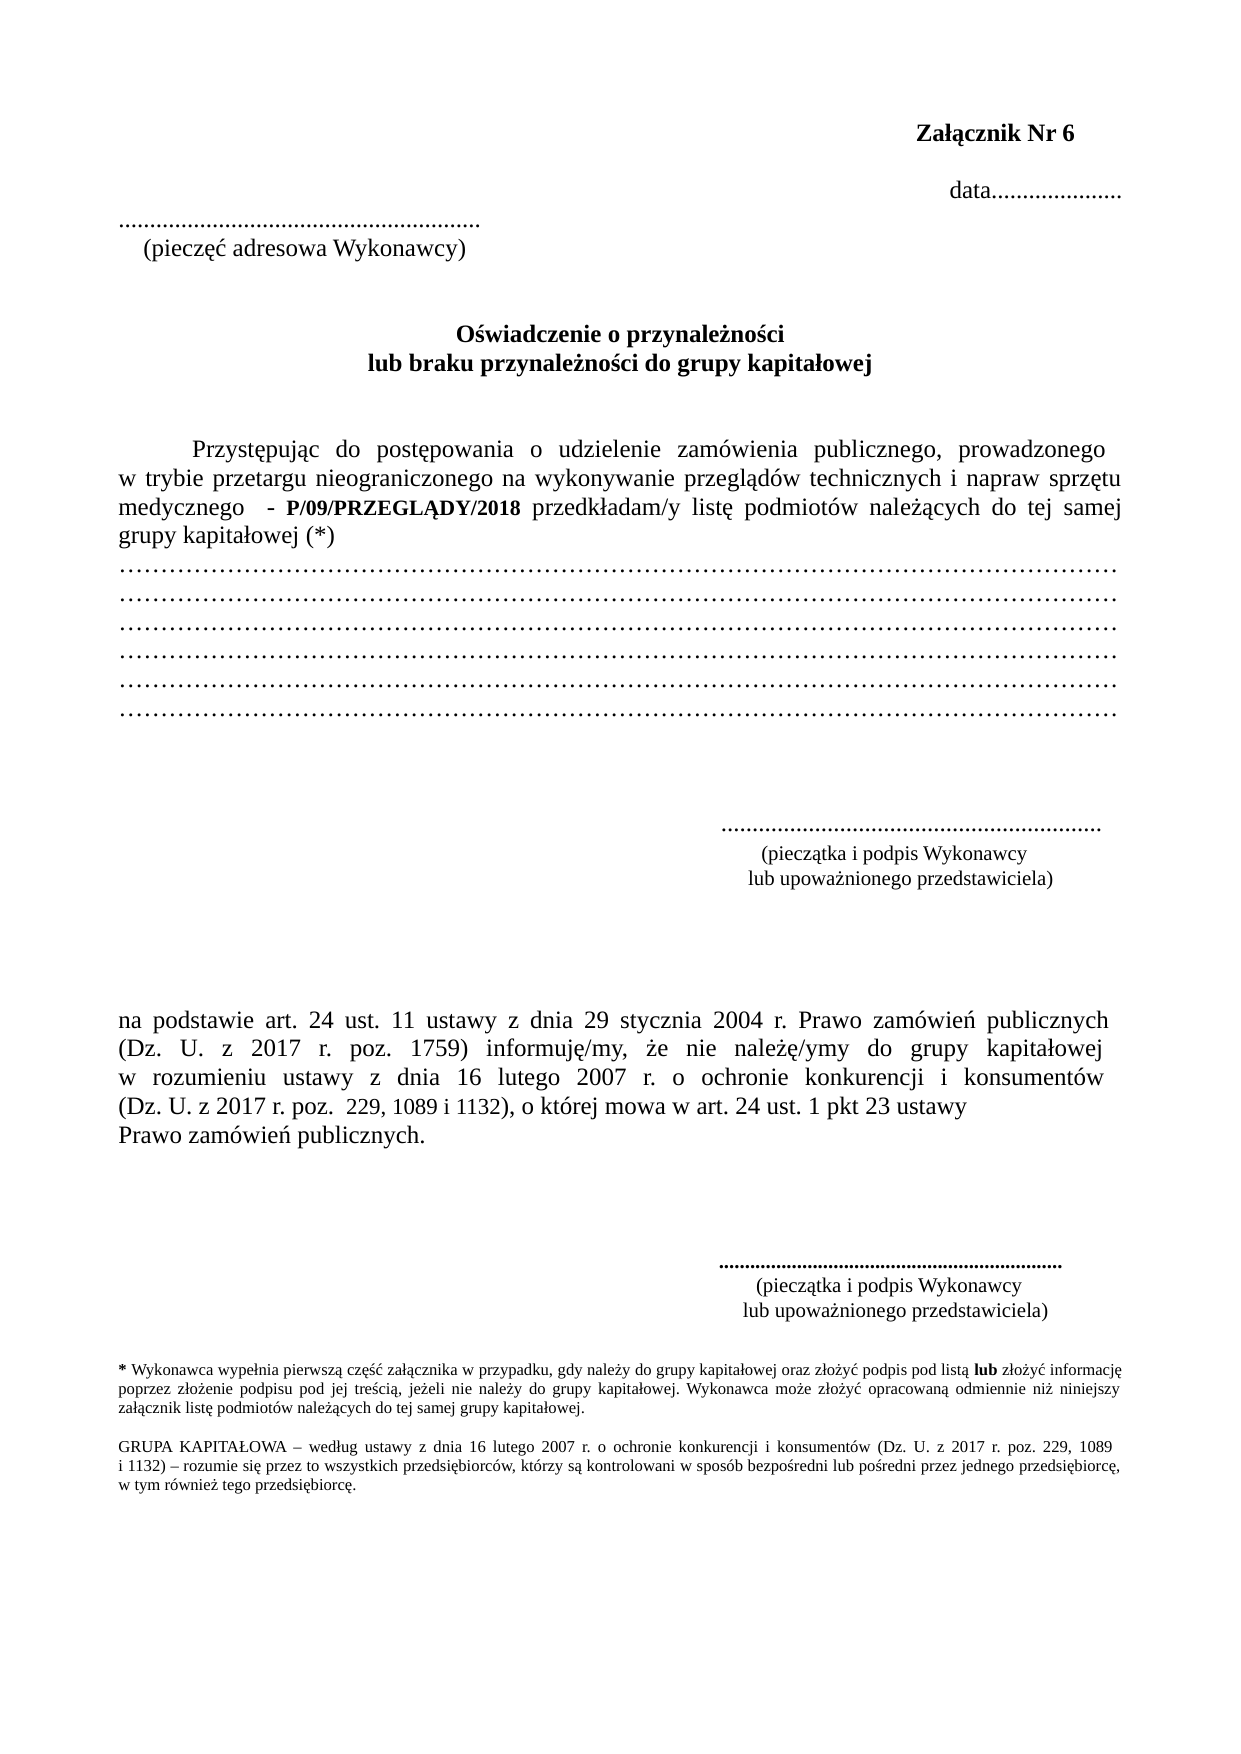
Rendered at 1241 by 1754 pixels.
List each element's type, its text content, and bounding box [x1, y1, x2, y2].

text lub upoważnionego przedstawiciela) [664, 1297, 1122, 1322]
text (pieczątka i podpis Wykonawcy [118, 837, 1122, 866]
text Załącznik Nr 6 [118, 118, 1122, 147]
text Przystępując do postępowania o udzielenie zamówienia publicznego, prowadzonego w trybie przetargu nieograniczonego na wykonywanie przeglądów technicznych i napraw sprzętu medycznego - P/09/PRZEGLĄDY/2018 przedkładam/y listę podmiotów należących do tej samej grupy kapitałowej (*) [118, 434, 1122, 549]
text na podstawie art. 24 ust. 11 ustawy z dnia 29 stycznia 2004 r. Prawo zamówień publicznych (Dz. U. z 2017 r. poz. 1759) informuję/my, że nie należę/ymy do grupy kapitałowej w rozumieniu ustawy z dnia 16 lutego 2007 r. o ochronie konkurencji i konsumentów (Dz. U. z 2017 r. poz. 229, 1089 i 1132), o której mowa w art. 24 ust. 1 pkt 23 ustawy [118, 1005, 1122, 1120]
text Oświadczenie o przynależności [118, 319, 1122, 348]
text (pieczątka i podpis Wykonawcy [118, 1273, 1122, 1297]
text GRUPA KAPITAŁOWA – według ustawy z dnia 16 lutego 2007 r. o ochronie konkurencji i konsumentów (Dz. U. z 2017 r. poz. 229, 1089 i 1132) – rozumie się przez to wszystkich przedsiębiorców, którzy są kontrolowani w sposób bezpośredni lub pośredni przez jednego przedsiębiorcę, w tym również tego przedsiębiorcę. [118, 1437, 1122, 1494]
text Prawo zamówień publicznych. [118, 1120, 1122, 1148]
text * Wykonawca wypełnia pierwszą część załącznika w przypadku, gdy należy do grupy kapitałowej oraz złożyć podpis pod listą lub złożyć informację poprzez złożenie podpisu pod jej treścią, jeżeli nie należy do grupy kapitałowej. Wykonawca może złożyć opracowaną odmiennie niż niniejszy załącznik listę podmiotów należących do tej samej grupy kapitałowej. [118, 1360, 1122, 1417]
text (pieczęć adresowa Wykonawcy) [118, 233, 1122, 262]
text lub braku przynależności do grupy kapitałowej [118, 348, 1122, 377]
text lub upoważnionego przedstawiciela) [664, 866, 1122, 890]
text ............................................................. [708, 808, 1122, 837]
text data..................... [339, 176, 1122, 204]
text ……………………………………………………………………………………………………………………………………………………………………………………………………………………………………………………………………………………………………………………………………………………………………………………………………………………………………………………………………………………………………………………………………………………………………………………………………………………………………………………………… [118, 549, 1122, 722]
text .......................................................... [118, 204, 1122, 233]
text .................................................................. [708, 1249, 1122, 1273]
